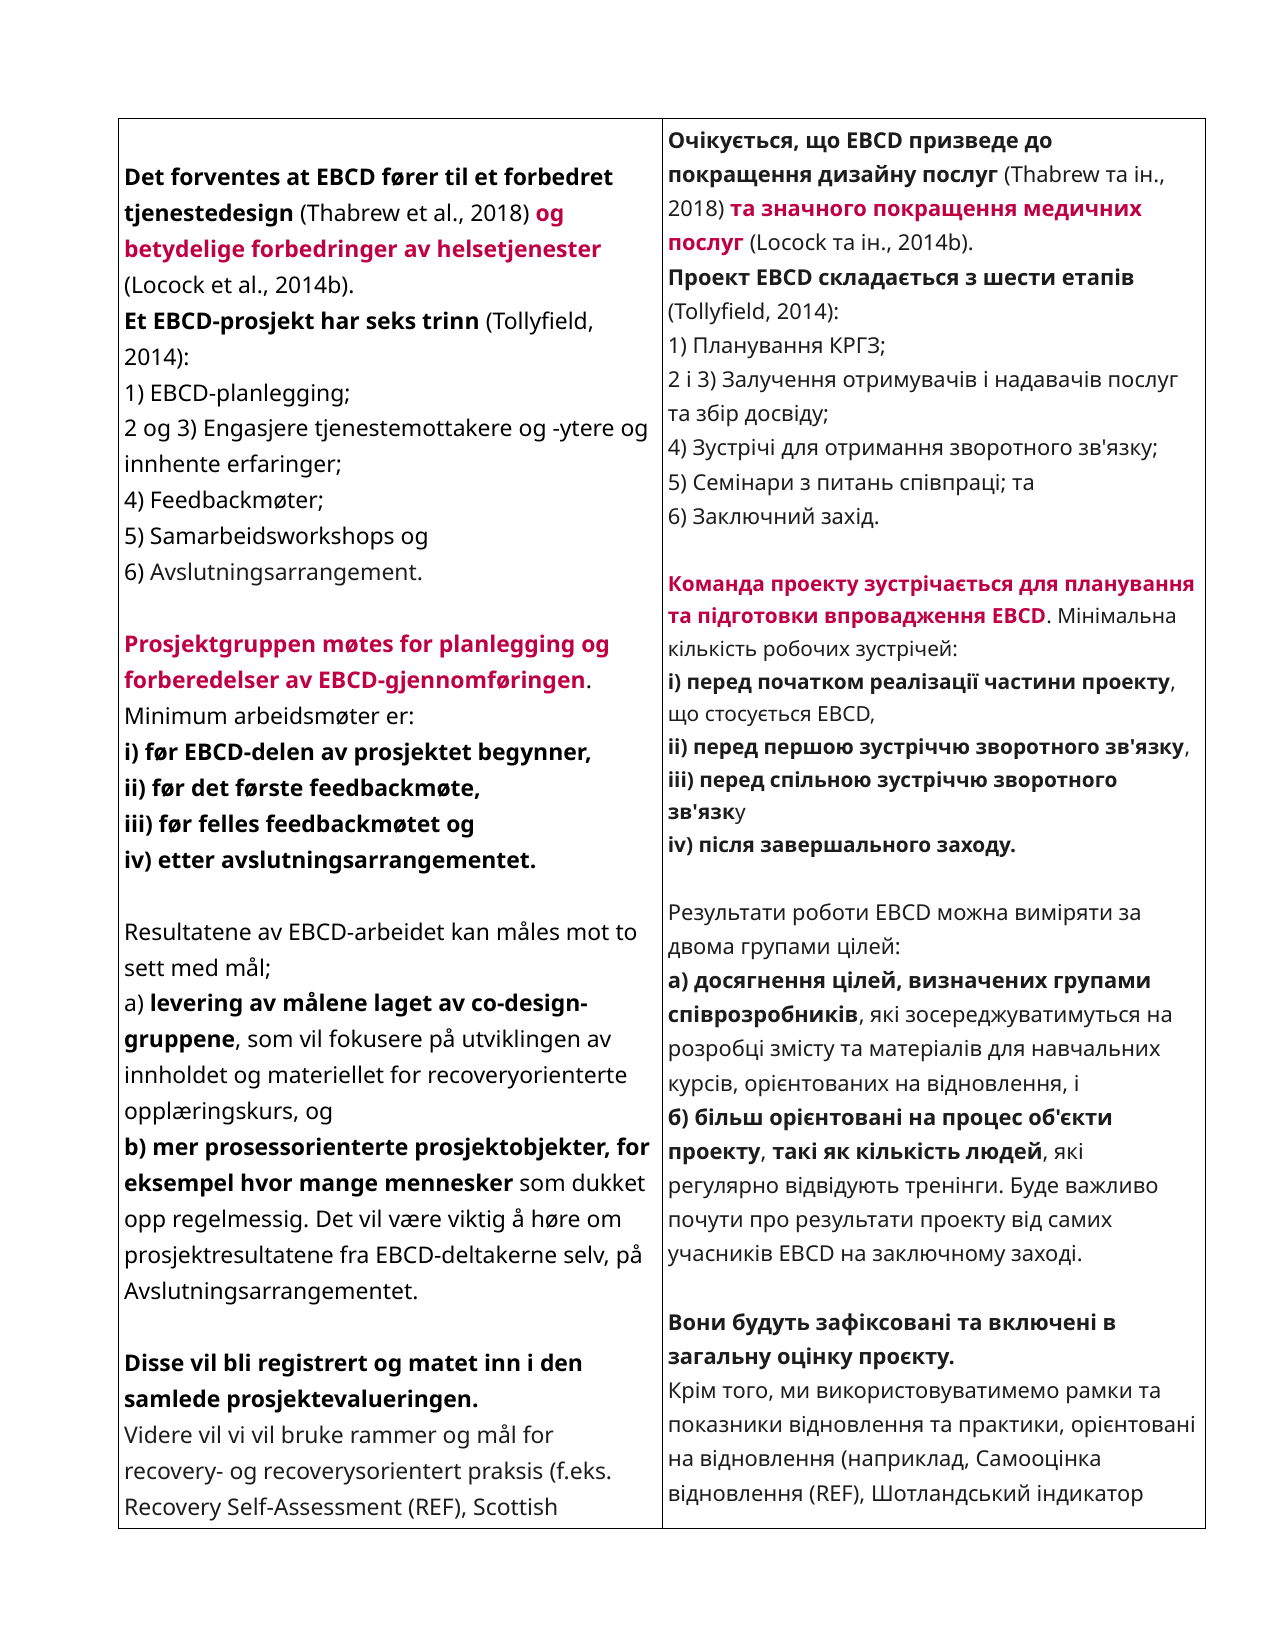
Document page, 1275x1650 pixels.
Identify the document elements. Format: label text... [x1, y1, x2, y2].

table_header Det forventes at EBCD fører til et forbedret tjenestedesign (Thabrew et al., 2018) og betydelige forbedringer av helsetjenester (Locock et al., 2014b). Et EBCD-prosjekt har seks trinn (Tollyfield, 2014): 1) EBCD-planlegging; 2 og 3) Engasjere tjenestemottakere og -ytere og innhente erfaringer; 4) Feedbackmøter; 5) Samarbeidsworkshops og 6) Avslutningsarrangement. Prosjektgruppen møtes for planlegging og forberedelser av EBCD-gjennomføringen. Minimum arbeidsmøter er: i) før EBCD-delen av prosjektet begynner, ii) før det første feedbackmøte, iii) før felles feedbackmøtet og iv) etter avslutningsarrangementet. Resultatene av EBCD-arbeidet kan måles mot to sett med mål; a) levering av målene laget av co-design-gruppene, som vil fokusere på utviklingen av innholdet og materiellet for recoveryorienterte opplæringskurs, og b) mer prosessorienterte prosjektobjekter, for eksempel hvor mange mennesker som dukket opp regelmessig. Det vil være viktig å høre om prosjektresultatene fra EBCD-deltakerne selv, på Avslutningsarrangementet. Disse vil bli registrert og matet inn i den samlede prosjektevalueringen. Videre vil vi vil bruke rammer og mål for recovery- og recoverysorientert praksis (f.eks. Recovery Self-Assessment (REF), Scottish [119, 119, 662, 1527]
table_header Очікується, що EBCD призведе до покращення дизайну послуг (Thabrew та ін., 2018) та значного покращення медичних послуг (Locock та ін., 2014b). Проект EBCD складається з шести етапів (Tollyfield, 2014): 1) Планування КРГЗ; 2 і 3) Залучення отримувачів і надавачів послуг та збір досвіду; 4) Зустрічі для отримання зворотного зв'язку; 5) Семінари з питань співпраці; та 6) Заключний захід. Команда проекту зустрічається для планування та підготовки впровадження EBCD. Мінімальна кількість робочих зустрічей: i) перед початком реалізації частини проекту, що стосується EBCD, ii) перед першою зустріччю зворотного зв'язку, iii) перед спільною зустріччю зворотного зв'язку iv) після завершального заходу. Результати роботи EBCD можна виміряти за двома групами цілей: а) досягнення цілей, визначених групами співрозробників, які зосереджуватимуться на розробці змісту та матеріалів для навчальних курсів, орієнтованих на відновлення, і б) більш орієнтовані на процес об'єкти проекту, такі як кількість людей, які регулярно відвідують тренінги. Буде важливо почути про результати проекту від самих учасників EBCD на заключному заході. Вони будуть зафіксовані та включені в загальну оцінку проєкту. Крім того, ми використовуватимемо рамки та показники відновлення та практики, орієнтовані на відновлення (наприклад, Самооцінка відновлення (REF), Шотландський індикатор [663, 119, 1205, 1527]
